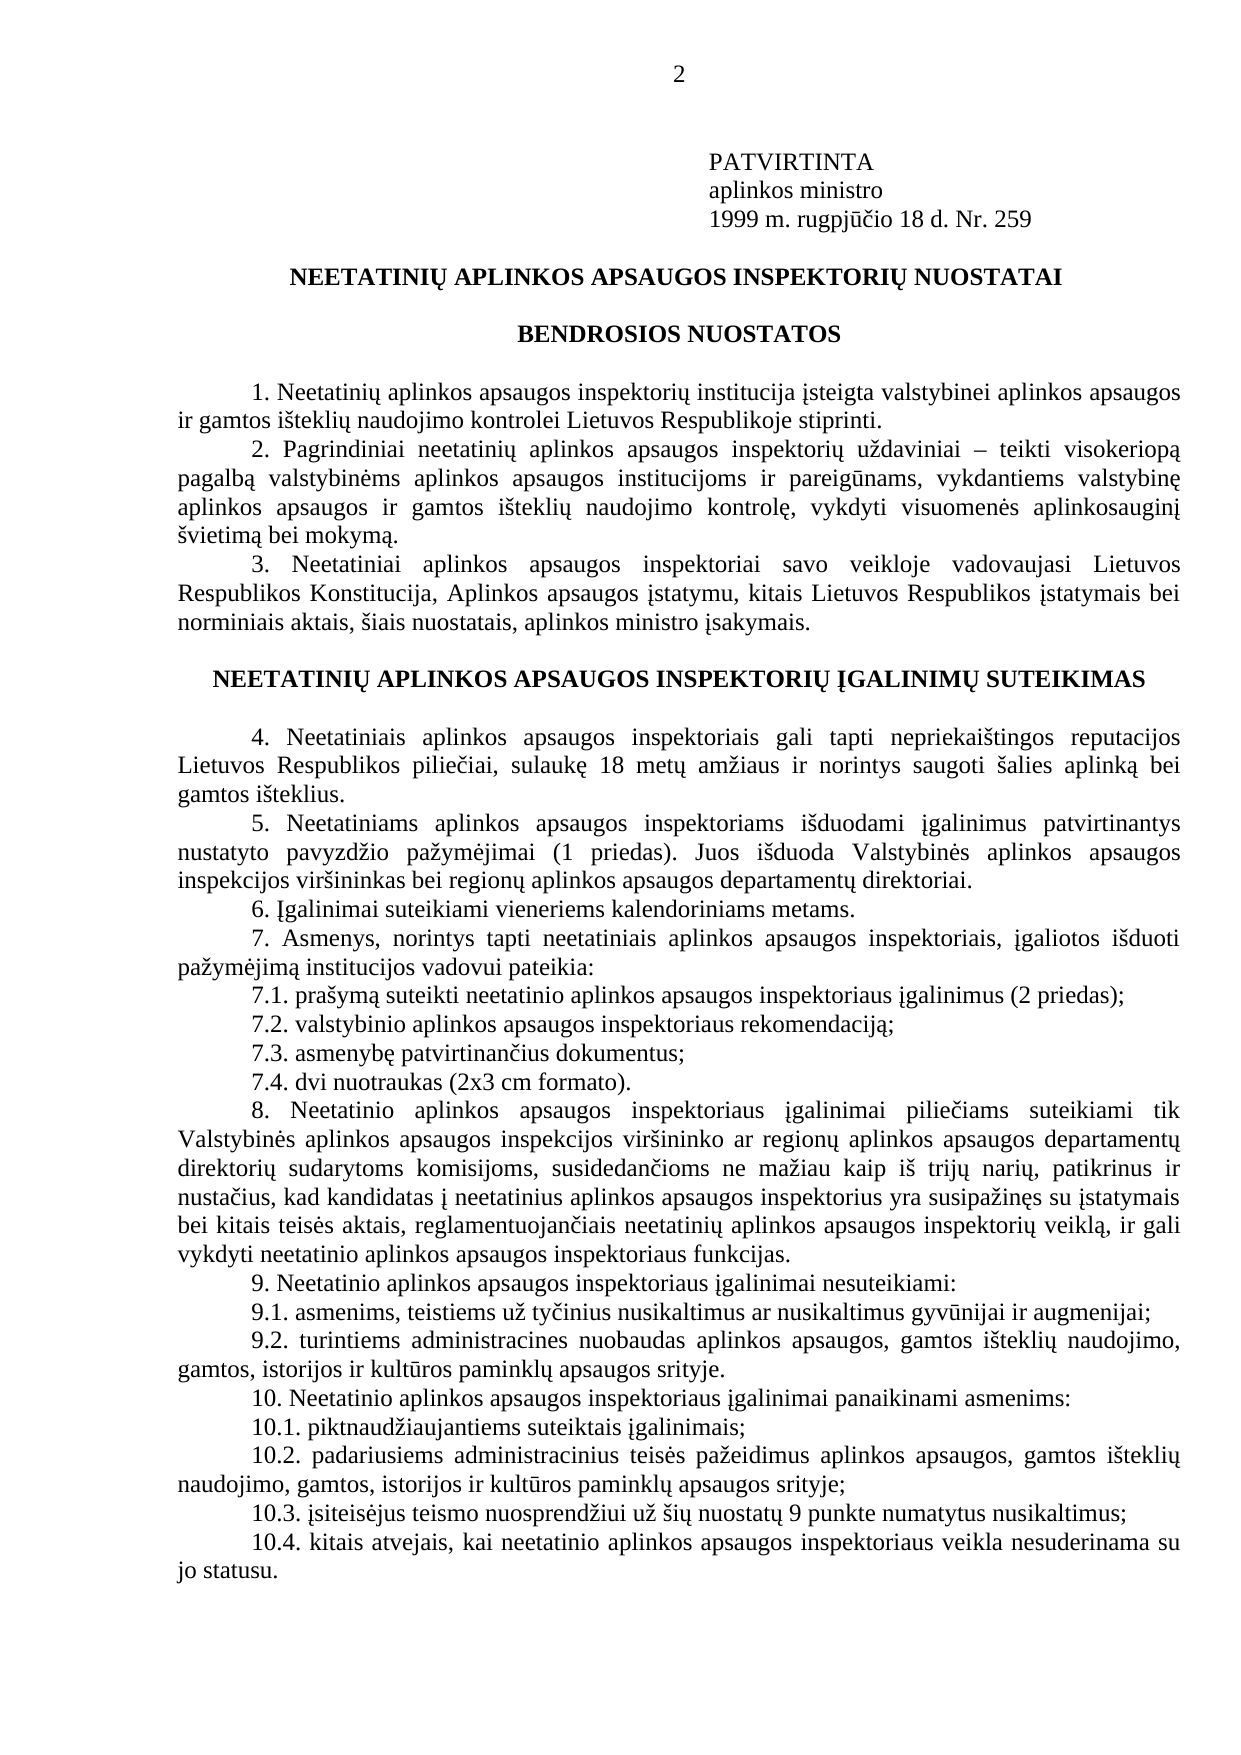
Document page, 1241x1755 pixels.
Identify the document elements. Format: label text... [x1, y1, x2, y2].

text 10.4. kitais atvejais, kai neetatinio aplinkos apsaugos inspektoriaus veikla nesuderinama su jo statusu. [177, 1527, 1181, 1584]
text Neetatinių aplinkos apsaugos inspektorių įgalinimų suteikimas [177, 664, 1181, 693]
text 1. Neetatinių aplinkos apsaugos inspektorių institucija įsteigta valstybinei aplinkos apsaugos ir gamtos išteklių naudojimo kontrolei Lietuvos Respublikoje stiprinti. [177, 377, 1181, 434]
text 6. Įgalinimai suteikiami vieneriems kalendoriniams metams. [177, 894, 1181, 923]
text 2. Pagrindiniai neetatinių aplinkos apsaugos inspektorių uždaviniai – teikti visokeriopą pagalbą valstybinėms aplinkos apsaugos institucijoms ir pareigūnams, vykdantiems valstybinę aplinkos apsaugos ir gamtos išteklių naudojimo kontrolę, vykdyti visuomenės aplinkosauginį švietimą bei mokymą. [177, 434, 1181, 549]
text 7.3. asmenybę patvirtinančius dokumentus; [177, 1038, 1181, 1067]
text 7.2. valstybinio aplinkos apsaugos inspektoriaus rekomendaciją; [177, 1009, 1181, 1038]
text 3. Neetatiniai aplinkos apsaugos inspektoriai savo veikloje vadovaujasi Lietuvos Respublikos Konstitucija, Aplinkos apsaugos įstatymu, kitais Lietuvos Respublikos įstatymais bei norminiais aktais, šiais nuostatais, aplinkos ministro įsakymais. [177, 549, 1181, 636]
text 10.3. įsiteisėjus teismo nuosprendžiui už šių nuostatų 9 punkte numatytus nusikaltimus; [177, 1498, 1181, 1527]
text 10. Neetatinio aplinkos apsaugos inspektoriaus įgalinimai panaikinami asmenims: [177, 1383, 1181, 1412]
text NEETATINIŲ APLINKOS APSAUGOS INSPEKTORIŲ NUOSTATAI [177, 262, 1181, 291]
text 7. Asmenys, norintys tapti neetatiniais aplinkos apsaugos inspektoriais, įgaliotos išduoti pažymėjimą institucijos vadovui pateikia: [177, 923, 1181, 981]
text 9.1. asmenims, teistiems už tyčinius nusikaltimus ar nusikaltimus gyvūnijai ir augmenijai; [177, 1297, 1181, 1326]
text PATVIRTINTA [177, 147, 1181, 176]
text 10.1. piktnaudžiaujantiems suteiktais įgalinimais; [177, 1412, 1181, 1441]
text Bendrosios nuostatos [177, 319, 1181, 348]
text 4. Neetatiniais aplinkos apsaugos inspektoriais gali tapti nepriekaištingos reputacijos Lietuvos Respublikos piliečiai, sulaukę 18 metų amžiaus ir norintys saugoti šalies aplinką bei gamtos išteklius. [177, 722, 1181, 808]
text 1999 m. rugpjūčio 18 d. Nr. 259 [177, 204, 1181, 233]
text 9.2. turintiems administracines nuobaudas aplinkos apsaugos, gamtos išteklių naudojimo, gamtos, istorijos ir kultūros paminklų apsaugos srityje. [177, 1326, 1181, 1383]
text 7.4. dvi nuotraukas (2x3 cm formato). [177, 1067, 1181, 1096]
text 8. Neetatinio aplinkos apsaugos inspektoriaus įgalinimai piliečiams suteikiami tik Valstybinės aplinkos apsaugos inspekcijos viršininko ar regionų aplinkos apsaugos departamentų direktorių sudarytoms komisijoms, susidedančioms ne mažiau kaip iš trijų narių, patikrinus ir nustačius, kad kandidatas į neetatinius aplinkos apsaugos inspektorius yra susipažinęs su įstatymais bei kitais teisės aktais, reglamentuojančiais neetatinių aplinkos apsaugos inspektorių veiklą, ir gali vykdyti neetatinio aplinkos apsaugos inspektoriaus funkcijas. [177, 1096, 1181, 1268]
text aplinkos ministro [177, 176, 1181, 204]
text 9. Neetatinio aplinkos apsaugos inspektoriaus įgalinimai nesuteikiami: [177, 1268, 1181, 1297]
text 5. Neetatiniams aplinkos apsaugos inspektoriams išduodami įgalinimus patvirtinantys nustatyto pavyzdžio pažymėjimai (1 priedas). Juos išduoda Valstybinės aplinkos apsaugos inspekcijos viršininkas bei regionų aplinkos apsaugos departamentų direktoriai. [177, 808, 1181, 894]
text 7.1. prašymą suteikti neetatinio aplinkos apsaugos inspektoriaus įgalinimus (2 priedas); [177, 981, 1181, 1009]
text 10.2. padariusiems administracinius teisės pažeidimus aplinkos apsaugos, gamtos išteklių naudojimo, gamtos, istorijos ir kultūros paminklų apsaugos srityje; [177, 1441, 1181, 1498]
